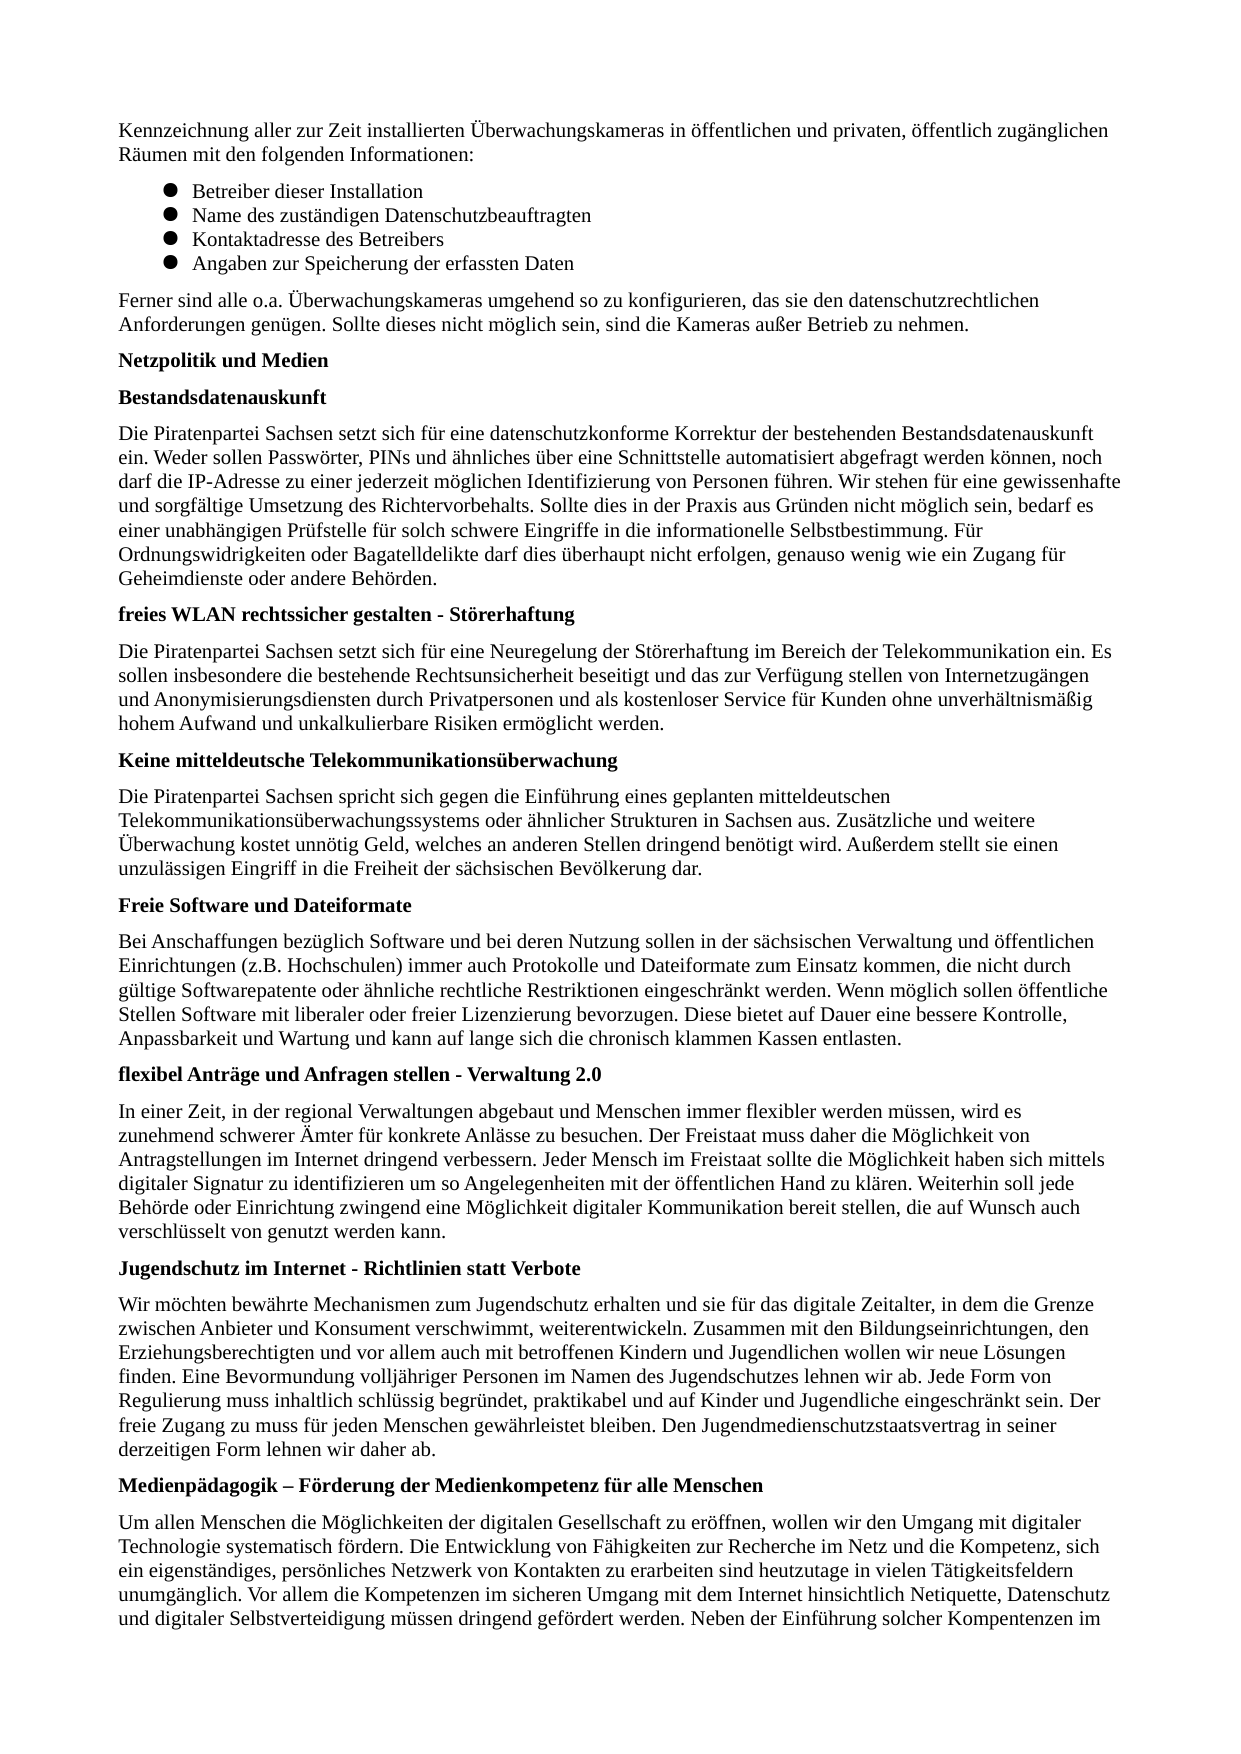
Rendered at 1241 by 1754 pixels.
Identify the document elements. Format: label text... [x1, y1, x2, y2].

text Die Piratenpartei Sachsen setzt sich für eine datenschutzkonforme Korrektur der bestehenden Bestandsdatenauskunft ein. Weder sollen Passwörter, PINs und ähnliches über eine Schnittstelle automatisiert abgefragt werden können, noch darf die IP-Adresse zu einer jederzeit möglichen Identifizierung von Personen führen. Wir stehen für eine gewissenhafte und sorgfältige Umsetzung des Richtervorbehalts. Sollte dies in der Praxis aus Gründen nicht möglich sein, bedarf es einer unabhängigen Prüfstelle für solch schwere Eingriffe in die informationelle Selbstbestimmung. Für Ordnungswidrigkeiten oder Bagatelldelikte darf dies überhaupt nicht erfolgen, genauso wenig wie ein Zugang für Geheimdienste oder andere Behörden. [118, 421, 1122, 590]
text Bei Anschaffungen bezüglich Software und bei deren Nutzung sollen in der sächsischen Verwaltung und öffentlichen Einrichtungen (z.B. Hochschulen) immer auch Protokolle und Dateiformate zum Einsatz kommen, die nicht durch gültige Softwarepatente oder ähnliche rechtliche Restriktionen eingeschränkt werden. Wenn möglich sollen öffentliche Stellen Software mit liberaler oder freier Lizenzierung bevorzugen. Diese bietet auf Dauer eine bessere Kontrolle, Anpassbarkeit und Wartung und kann auf lange sich die chronisch klammen Kassen entlasten. [118, 929, 1122, 1050]
text Freie Software und Dateiformate [118, 893, 1122, 917]
text Die Piratenpartei Sachsen setzt sich für eine Neuregelung der Störerhaftung im Bereich der Telekommunikation ein. Es sollen insbesondere die bestehende Rechtsunsicherheit beseitigt und das zur Verfügung stellen von Internetzugängen und Anonymisierungsdiensten durch Privatpersonen und als kostenloser Service für Kunden ohne unverhältnismäßig hohem Aufwand und unkalkulierbare Risiken ermöglicht werden. [118, 639, 1122, 735]
text freies WLAN rechtssicher gestalten - Störerhaftung [118, 602, 1122, 626]
list Angaben zur Speicherung der erfassten Daten [162, 251, 1122, 275]
text Um allen Menschen die Möglichkeiten der digitalen Gesellschaft zu eröffnen, wollen wir den Umgang mit digitaler Technologie systematisch fördern. Die Entwicklung von Fähigkeiten zur Recherche im Netz und die Kompetenz, sich ein eigenständiges, persönliches Netzwerk von Kontakten zu erarbeiten sind heutzutage in vielen Tätigkeitsfeldern unumgänglich. Vor allem die Kompetenzen im sicheren Umgang mit dem Internet hinsichtlich Netiquette, Datenschutz und digitaler Selbstverteidigung müssen dringend gefördert werden. Neben der Einführung solcher Kompentenzen im [118, 1510, 1122, 1630]
text Ferner sind alle o.a. Überwachungskameras umgehend so zu konfigurieren, das sie den datenschutzrechtlichen Anforderungen genügen. Sollte dieses nicht möglich sein, sind die Kameras außer Betrieb zu nehmen. [118, 287, 1122, 336]
text flexibel Anträge und Anfragen stellen - Verwaltung 2.0 [118, 1062, 1122, 1086]
text Keine mitteldeutsche Telekommunikationsüberwachung [118, 747, 1122, 772]
list Betreiber dieser Installation [162, 179, 1122, 203]
list Name des zuständigen Datenschutzbeauftragten [162, 203, 1122, 227]
text Wir möchten bewährte Mechanismen zum Jugendschutz erhalten und sie für das digitale Zeitalter, in dem die Grenze zwischen Anbieter und Konsument verschwimmt, weiterentwickeln. Zusammen mit den Bildungseinrichtungen, den Erziehungsberechtigten und vor allem auch mit betroffenen Kindern und Jugendlichen wollen wir neue Lösungen finden. Eine Bevormundung volljähriger Personen im Namen des Jugendschutzes lehnen wir ab. Jede Form von Regulierung muss inhaltlich schlüssig begründet, praktikabel und auf Kinder und Jugendliche eingeschränkt sein. Der freie Zugang zu muss für jeden Menschen gewährleistet bleiben. Den Jugendmedienschutzstaatsvertrag in seiner derzeitigen Form lehnen wir daher ab. [118, 1292, 1122, 1461]
text Jugendschutz im Internet - Richtlinien statt Verbote [118, 1256, 1122, 1280]
text Bestandsdatenauskunft [118, 385, 1122, 409]
text Medienpädagogik – Förderung der Medienkompetenz für alle Menschen [118, 1473, 1122, 1497]
text Netzpolitik und Medien [118, 348, 1122, 372]
text Kennzeichnung aller zur Zeit installierten Überwachungskameras in öffentlichen und privaten, öffentlich zugänglichen Räumen mit den folgenden Informationen: [118, 118, 1122, 166]
text In einer Zeit, in der regional Verwaltungen abgebaut und Menschen immer flexibler werden müssen, wird es zunehmend schwerer Ämter für konkrete Anlässe zu besuchen. Der Freistaat muss daher die Möglichkeit von Antragstellungen im Internet dringend verbessern. Jeder Mensch im Freistaat sollte die Möglichkeit haben sich mittels digitaler Signatur zu identifizieren um so Angelegenheiten mit der öffentlichen Hand zu klären. Weiterhin soll jede Behörde oder Einrichtung zwingend eine Möglichkeit digitaler Kommunikation bereit stellen, die auf Wunsch auch verschlüsselt von genutzt werden kann. [118, 1099, 1122, 1243]
list Kontaktadresse des Betreibers [162, 227, 1122, 251]
text Die Piratenpartei Sachsen spricht sich gegen die Einführung eines geplanten mitteldeutschen Telekommunikationsüberwachungssystems oder ähnlicher Strukturen in Sachsen aus. Zusätzliche und weitere Überwachung kostet unnötig Geld, welches an anderen Stellen dringend benötigt wird. Außerdem stellt sie einen unzulässigen Eingriff in die Freiheit der sächsischen Bevölkerung dar. [118, 784, 1122, 880]
